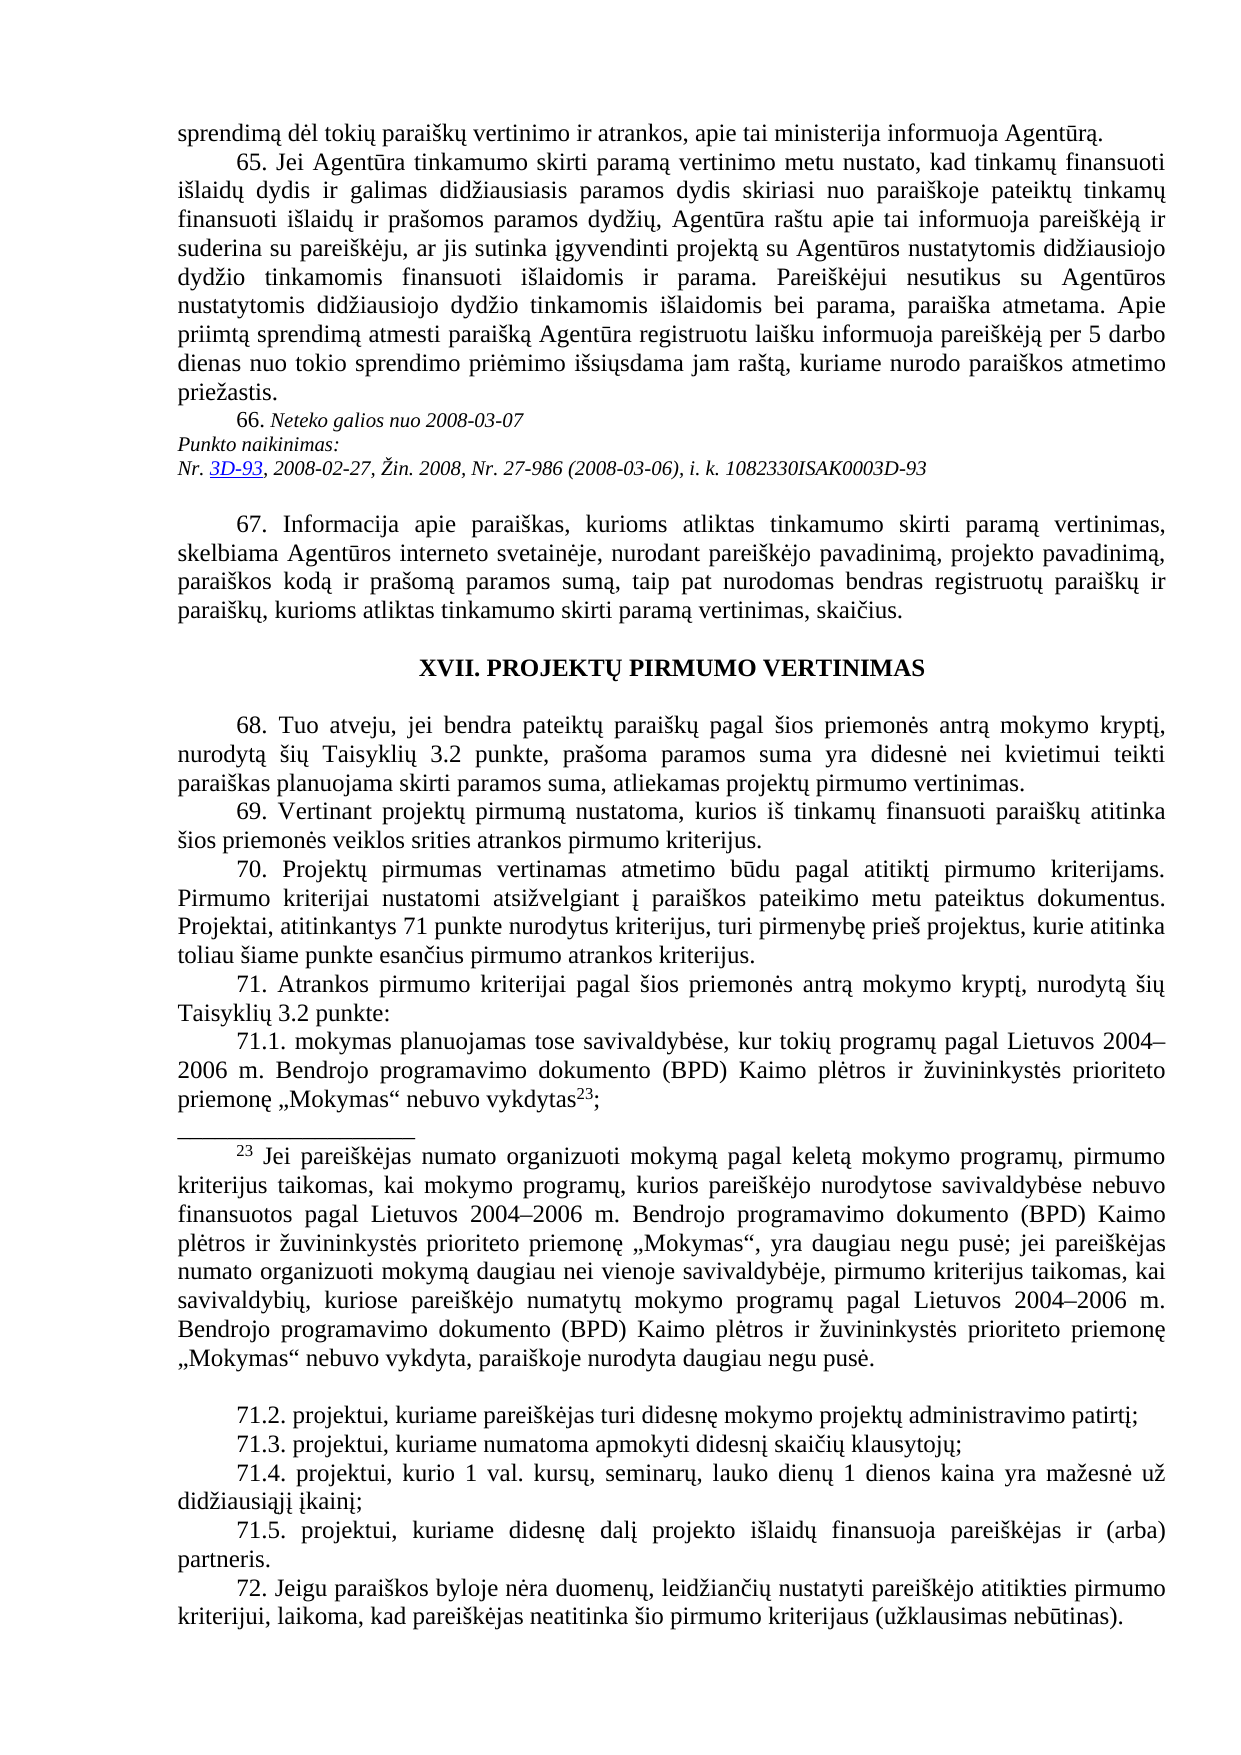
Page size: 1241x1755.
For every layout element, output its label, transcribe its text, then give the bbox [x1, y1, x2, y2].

text 71.4. projektui, kurio 1 val. kursų, seminarų, lauko dienų 1 dienos kaina yra mažesnė už didžiausiąjį įkainį; [177, 1458, 1166, 1515]
text 70. Projektų pirmumas vertinamas atmetimo būdu pagal atitiktį pirmumo kriterijams. Pirmumo kriterijai nustatomi atsižvelgiant į paraiškos pateikimo metu pateiktus dokumentus. Projektai, atitinkantys 71 punkte nurodytus kriterijus, turi pirmenybę prieš projektus, kurie atitinka toliau šiame punkte esančius pirmumo atrankos kriterijus. [177, 854, 1166, 969]
text ___________________ [177, 1113, 1166, 1141]
text 71.5. projektui, kuriame didesnę dalį projekto išlaidų finansuoja pareiškėjas ir (arba) partneris. [177, 1515, 1166, 1573]
text 72. Jeigu paraiškos byloje nėra duomenų, leidžiančių nustatyti pareiškėjo atitikties pirmumo kriterijui, laikoma, kad pareiškėjas neatitinka šio pirmumo kriterijaus (užklausimas nebūtinas). [177, 1573, 1166, 1630]
text Punkto naikinimas: [177, 432, 1166, 456]
text 71. Atrankos pirmumo kriterijai pagal šios priemonės antrą mokymo kryptį, nurodytą šių Taisyklių 3.2 punkte: [177, 969, 1166, 1026]
text 71.1. mokymas planuojamas tose savivaldybėse, kur tokių programų pagal Lietuvos 2004–2006 m. Bendrojo programavimo dokumento (BPD) Kaimo plėtros ir žuvininkystės prioriteto priemonę „Mokymas“ nebuvo vykdytas23; [177, 1026, 1166, 1113]
text 23 Jei pareiškėjas numato organizuoti mokymą pagal keletą mokymo programų, pirmumo kriterijus taikomas, kai mokymo programų, kurios pareiškėjo nurodytose savivaldybėse nebuvo finansuotos pagal Lietuvos 2004–2006 m. Bendrojo programavimo dokumento (BPD) Kaimo plėtros ir žuvininkystės prioriteto priemonę „Mokymas“, yra daugiau negu pusė; jei pareiškėjas numato organizuoti mokymą daugiau nei vienoje savivaldybėje, pirmumo kriterijus taikomas, kai savivaldybių, kuriose pareiškėjo numatytų mokymo programų pagal Lietuvos 2004–2006 m. Bendrojo programavimo dokumento (BPD) Kaimo plėtros ir žuvininkystės prioriteto priemonę „Mokymas“ nebuvo vykdyta, paraiškoje nurodyta daugiau negu pusė. [177, 1141, 1166, 1371]
text XVII. PROJEKTŲ PIRMUMO VERTINIMAS [177, 653, 1166, 681]
text 67. Informacija apie paraiškas, kurioms atliktas tinkamumo skirti paramą vertinimas, skelbiama Agentūros interneto svetainėje, nurodant pareiškėjo pavadinimą, projekto pavadinimą, paraiškos kodą ir prašomą paramos sumą, taip pat nurodomas bendras registruotų paraiškų ir paraiškų, kurioms atliktas tinkamumo skirti paramą vertinimas, skaičius. [177, 509, 1166, 624]
text 69. Vertinant projektų pirmumą nustatoma, kurios iš tinkamų finansuoti paraiškų atitinka šios priemonės veiklos srities atrankos pirmumo kriterijus. [177, 796, 1166, 854]
text 71.2. projektui, kuriame pareiškėjas turi didesnę mokymo projektų administravimo patirtį; [177, 1400, 1166, 1429]
text 66. Neteko galios nuo 2008-03-07 [177, 406, 1166, 432]
text 68. Tuo atveju, jei bendra pateiktų paraiškų pagal šios priemonės antrą mokymo kryptį, nurodytą šių Taisyklių 3.2 punkte, prašoma paramos suma yra didesnė nei kvietimui teikti paraiškas planuojama skirti paramos suma, atliekamas projektų pirmumo vertinimas. [177, 710, 1166, 796]
text 65. Jei Agentūra tinkamumo skirti paramą vertinimo metu nustato, kad tinkamų finansuoti išlaidų dydis ir galimas didžiausiasis paramos dydis skiriasi nuo paraiškoje pateiktų tinkamų finansuoti išlaidų ir prašomos paramos dydžių, Agentūra raštu apie tai informuoja pareiškėją ir suderina su pareiškėju, ar jis sutinka įgyvendinti projektą su Agentūros nustatytomis didžiausiojo dydžio tinkamomis finansuoti išlaidomis ir parama. Pareiškėjui nesutikus su Agentūros nustatytomis didžiausiojo dydžio tinkamomis išlaidomis bei parama, paraiška atmetama. Apie priimtą sprendimą atmesti paraišką Agentūra registruotu laišku informuoja pareiškėją per 5 darbo dienas nuo tokio sprendimo priėmimo išsiųsdama jam raštą, kuriame nurodo paraiškos atmetimo priežastis. [177, 147, 1166, 406]
text Nr. 3D-93, 2008-02-27, Žin. 2008, Nr. 27-986 (2008-03-06), i. k. 1082330ISAK0003D-93 [177, 456, 1166, 480]
text sprendimą dėl tokių paraiškų vertinimo ir atrankos, apie tai ministerija informuoja Agentūrą. [177, 118, 1166, 147]
text 71.3. projektui, kuriame numatoma apmokyti didesnį skaičių klausytojų; [177, 1429, 1166, 1458]
